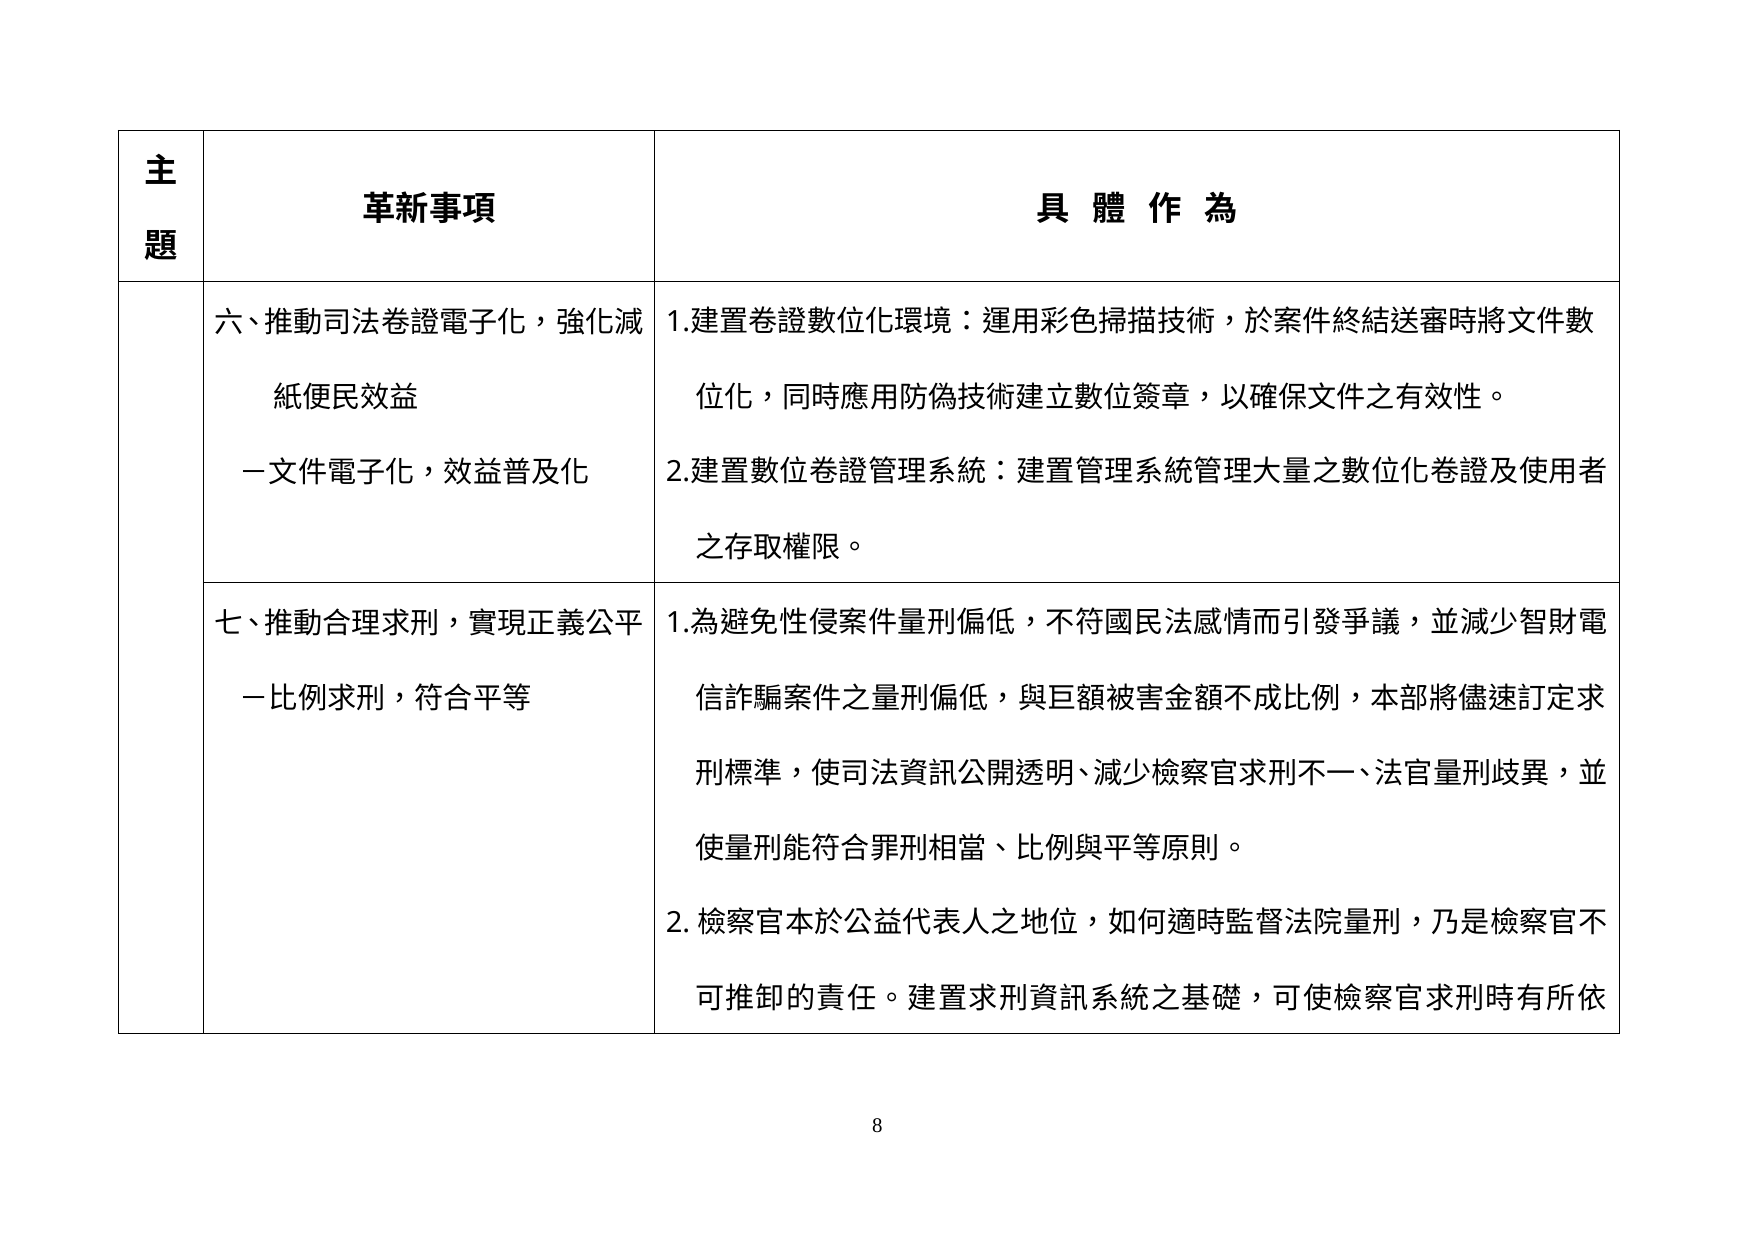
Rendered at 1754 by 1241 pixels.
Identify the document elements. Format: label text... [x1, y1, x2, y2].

table_header 革新事項 [204, 131, 654, 281]
table_cell 1.建置卷證數位化環境：運用彩色掃描技術，於案件終結送審時將文件數位化，同時應用防偽技術建立數位簽章，以確保文件之有效性。 2.建置數位卷證管理系統：建置管理系統管理大量之數位化卷證及使用者之存取權限。 [655, 282, 1619, 582]
table_cell [119, 282, 203, 1033]
table_header 具 體 作 為 [655, 131, 1619, 281]
table_cell 七、推動合理求刑，實現正義公平 －比例求刑，符合平等 [204, 583, 654, 1033]
table_header 主 題 [119, 131, 203, 281]
table_cell 1.為避免性侵案件量刑偏低，不符國民法感情而引發爭議，並減少智財電信詐騙案件之量刑偏低，與巨額被害金額不成比例，本部將儘速訂定求刑標準，使司法資訊公開透明、減少檢察官求刑不一、法官量刑歧異，並使量刑能符合罪刑相當、比例與平等原則。 2. 檢察官本於公益代表人之地位，如何適時監督法院量刑，乃是檢察官不可推卸的責任。建置求刑資訊系統之基礎，可使檢察官求刑時有所依 [655, 583, 1619, 1033]
table_cell 六、推動司法卷證電子化，強化減紙便民效益 －文件電子化，效益普及化 [204, 282, 654, 582]
